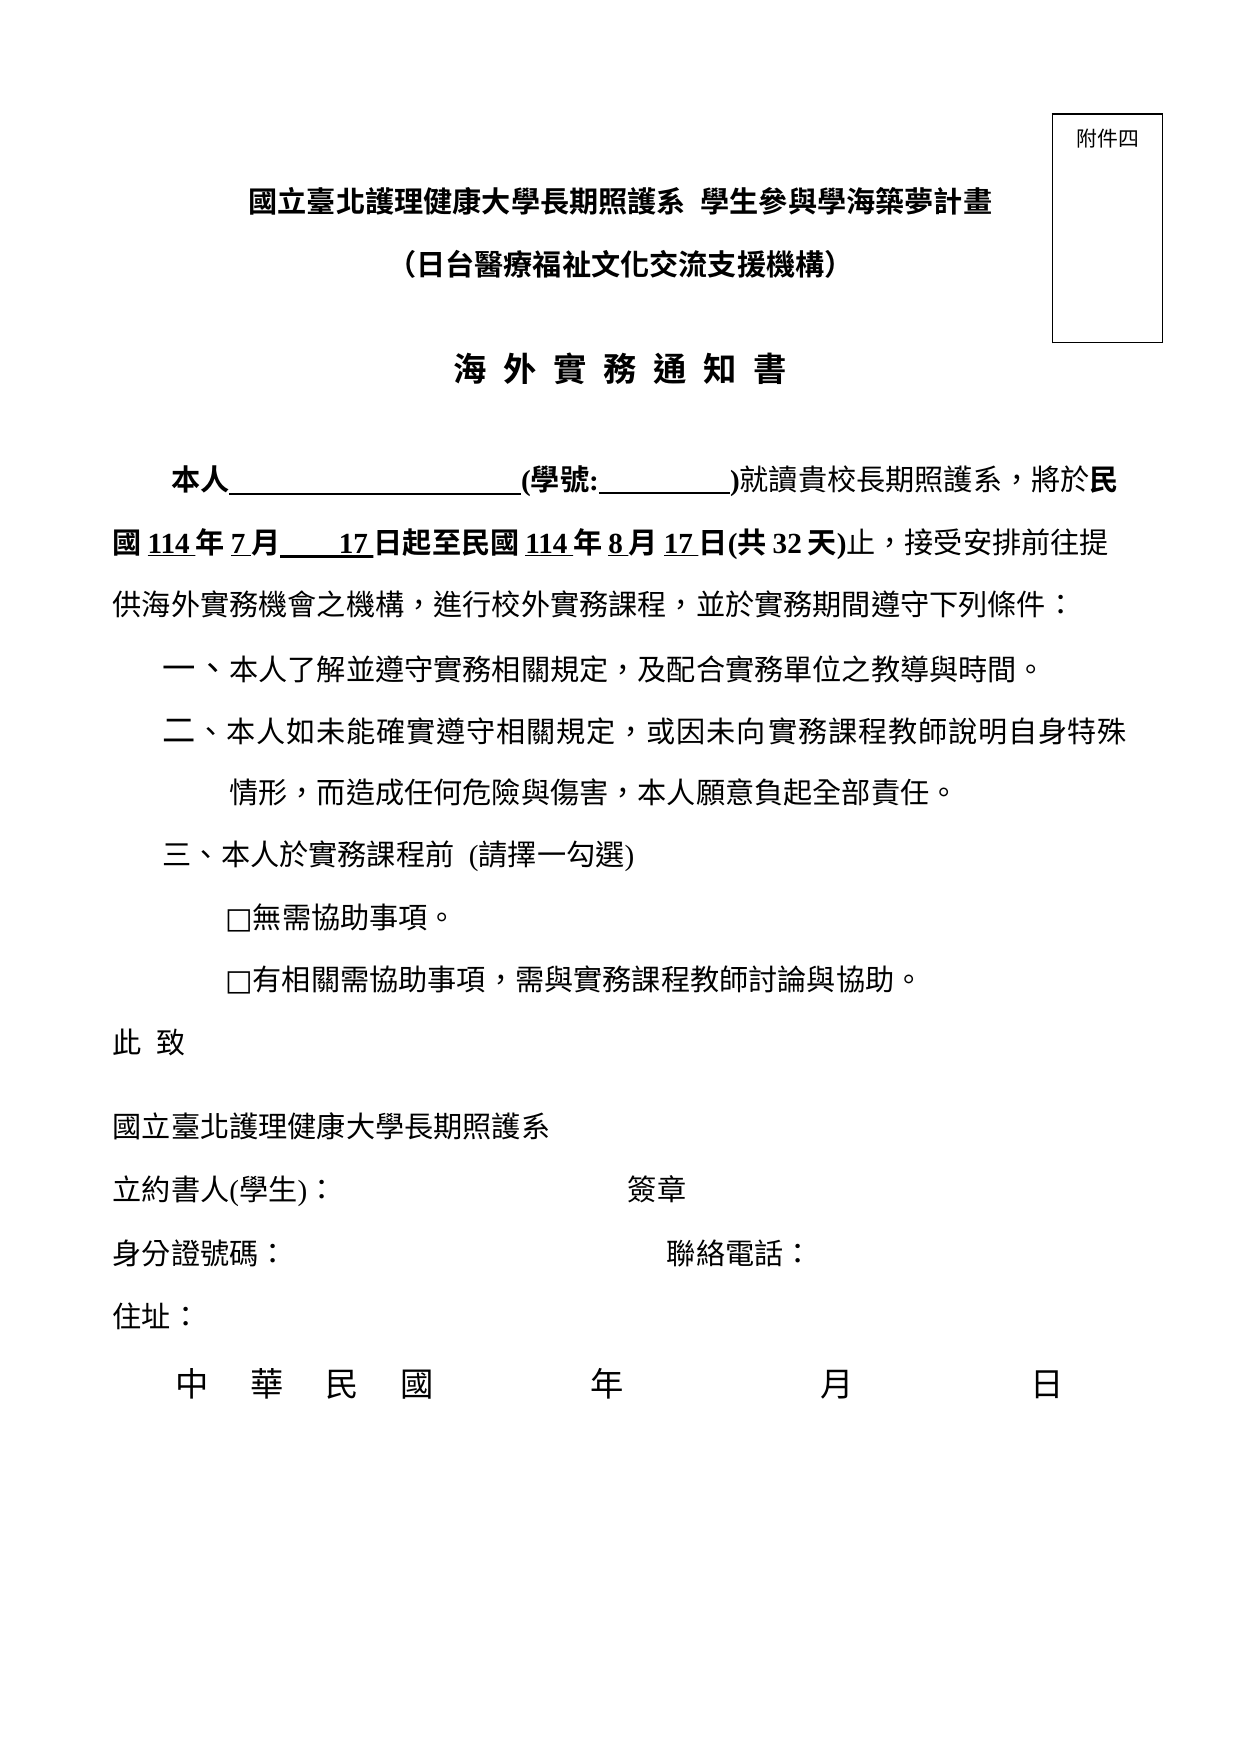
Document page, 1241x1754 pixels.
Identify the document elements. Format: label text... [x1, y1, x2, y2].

text [1053, 115, 1162, 342]
text （日台醫療福祉文化交流支援機構） [112, 221, 1052, 283]
text 二、本人如未能確實遵守相關規定，或因未向實務課程教師說明自身特殊情形，而造成任何危險與傷害，本人願意負起全部責任。 [162, 686, 1128, 811]
text 國立臺北護理健康大學長期照護系 [112, 1103, 1128, 1146]
text 身分證號碼： 聯絡電話： [112, 1230, 1128, 1273]
text 此 致 [112, 999, 1128, 1061]
text 附件四 [1068, 122, 1147, 152]
text □有相關需協助事項，需與實務課程教師討論與協助。 [196, 936, 1128, 999]
text 住址： [112, 1294, 1128, 1336]
text 本人 (學號: )就讀貴校長期照護系，將於民國114年7月 17日起至民國114年8月17日(共32天)止，接受安排前往提供海外實務機會之機構，進行校外實務課程，並於實務期間遵守下列條件： [112, 436, 1128, 624]
text 立約書人(學生)： 簽章 [112, 1167, 1128, 1209]
text 三、本人於實務課程前 (請擇一勾選) [162, 811, 1128, 874]
text □無需協助事項。 [137, 874, 1128, 936]
text 海 外 實 務 通 知 書 [112, 326, 1128, 388]
text 一、本人了解並遵守實務相關規定，及配合實務單位之教導與時間。 [162, 624, 1128, 686]
text 中 華 民 國 年 月 日 [112, 1357, 1128, 1406]
text 國立臺北護理健康大學長期照護系 學生參與學海築夢計畫 [112, 158, 1052, 221]
